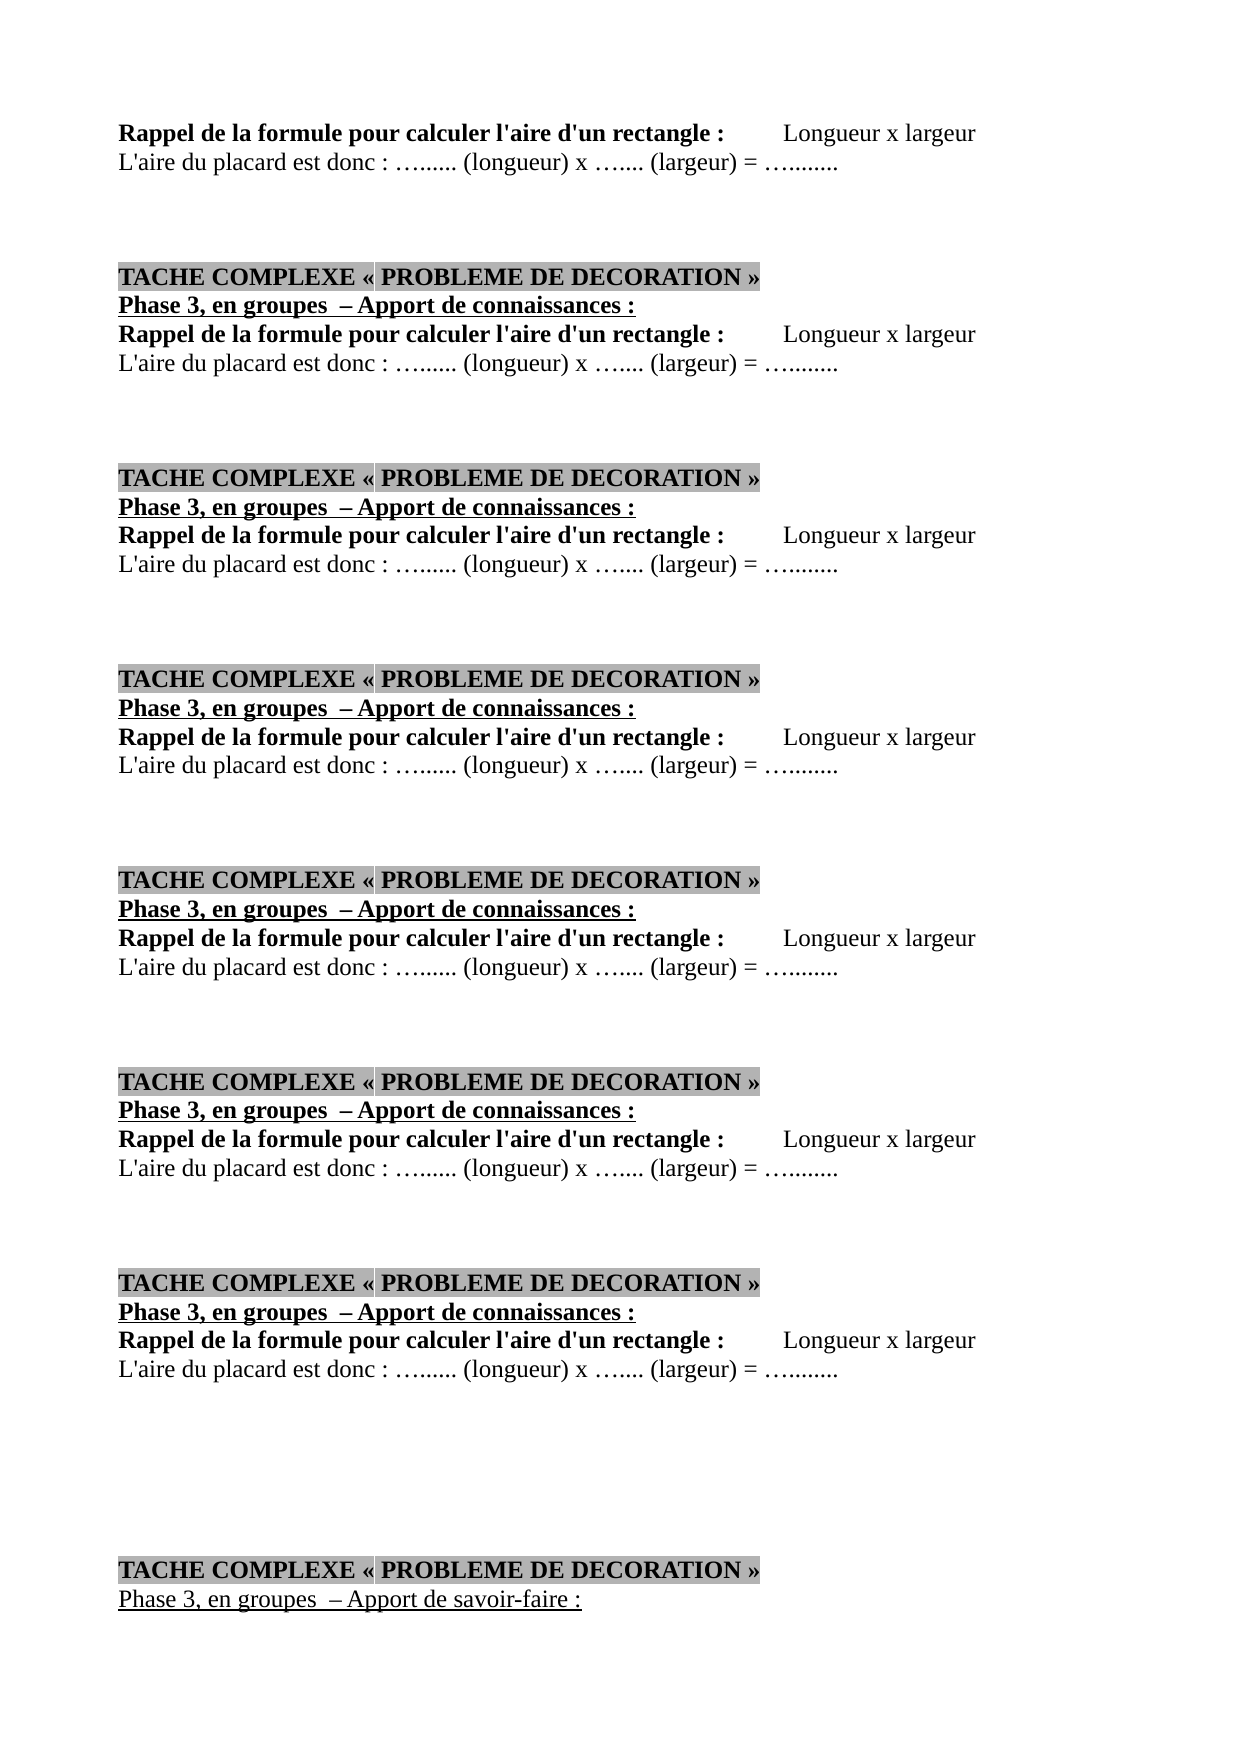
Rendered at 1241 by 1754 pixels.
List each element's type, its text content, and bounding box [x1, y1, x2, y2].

text L'aire du placard est donc : …...... (longueur) x ….... (largeur) = …........ [118, 348, 1122, 377]
text Rappel de la formule pour calculer l'aire d'un rectangle : Longueur x largeur [118, 923, 1122, 952]
text Phase 3, en groupes – Apport de savoir-faire : [118, 1584, 1122, 1613]
text TACHE COMPLEXE « PROBLEME DE DECORATION » [118, 262, 1122, 291]
text L'aire du placard est donc : …...... (longueur) x ….... (largeur) = …........ [118, 751, 1122, 779]
text Phase 3, en groupes – Apport de connaissances : [118, 894, 1122, 923]
text Phase 3, en groupes – Apport de connaissances : [118, 1297, 1122, 1326]
text L'aire du placard est donc : …...... (longueur) x ….... (largeur) = …........ [118, 549, 1122, 578]
text Rappel de la formule pour calculer l'aire d'un rectangle : Longueur x largeur [118, 1326, 1122, 1354]
text L'aire du placard est donc : …...... (longueur) x ….... (largeur) = …........ [118, 952, 1122, 981]
text Phase 3, en groupes – Apport de connaissances : [118, 693, 1122, 722]
text L'aire du placard est donc : …...... (longueur) x ….... (largeur) = …........ [118, 147, 1122, 176]
text TACHE COMPLEXE « PROBLEME DE DECORATION » [118, 1556, 1122, 1584]
text Phase 3, en groupes – Apport de connaissances : [118, 492, 1122, 521]
text Phase 3, en groupes – Apport de connaissances : [118, 291, 1122, 319]
text Phase 3, en groupes – Apport de connaissances : [118, 1096, 1122, 1124]
text TACHE COMPLEXE « PROBLEME DE DECORATION » [118, 866, 1122, 894]
text Rappel de la formule pour calculer l'aire d'un rectangle : Longueur x largeur [118, 521, 1122, 549]
text TACHE COMPLEXE « PROBLEME DE DECORATION » [118, 1067, 1122, 1096]
text TACHE COMPLEXE « PROBLEME DE DECORATION » [118, 664, 1122, 693]
text Rappel de la formule pour calculer l'aire d'un rectangle : Longueur x largeur [118, 722, 1122, 751]
text TACHE COMPLEXE « PROBLEME DE DECORATION » [118, 463, 1122, 492]
text Rappel de la formule pour calculer l'aire d'un rectangle : Longueur x largeur [118, 1124, 1122, 1153]
text L'aire du placard est donc : …...... (longueur) x ….... (largeur) = …........ [118, 1153, 1122, 1182]
text Rappel de la formule pour calculer l'aire d'un rectangle : Longueur x largeur [118, 118, 1122, 147]
text L'aire du placard est donc : …...... (longueur) x ….... (largeur) = …........ [118, 1354, 1122, 1383]
text TACHE COMPLEXE « PROBLEME DE DECORATION » [118, 1268, 1122, 1297]
text Rappel de la formule pour calculer l'aire d'un rectangle : Longueur x largeur [118, 319, 1122, 348]
